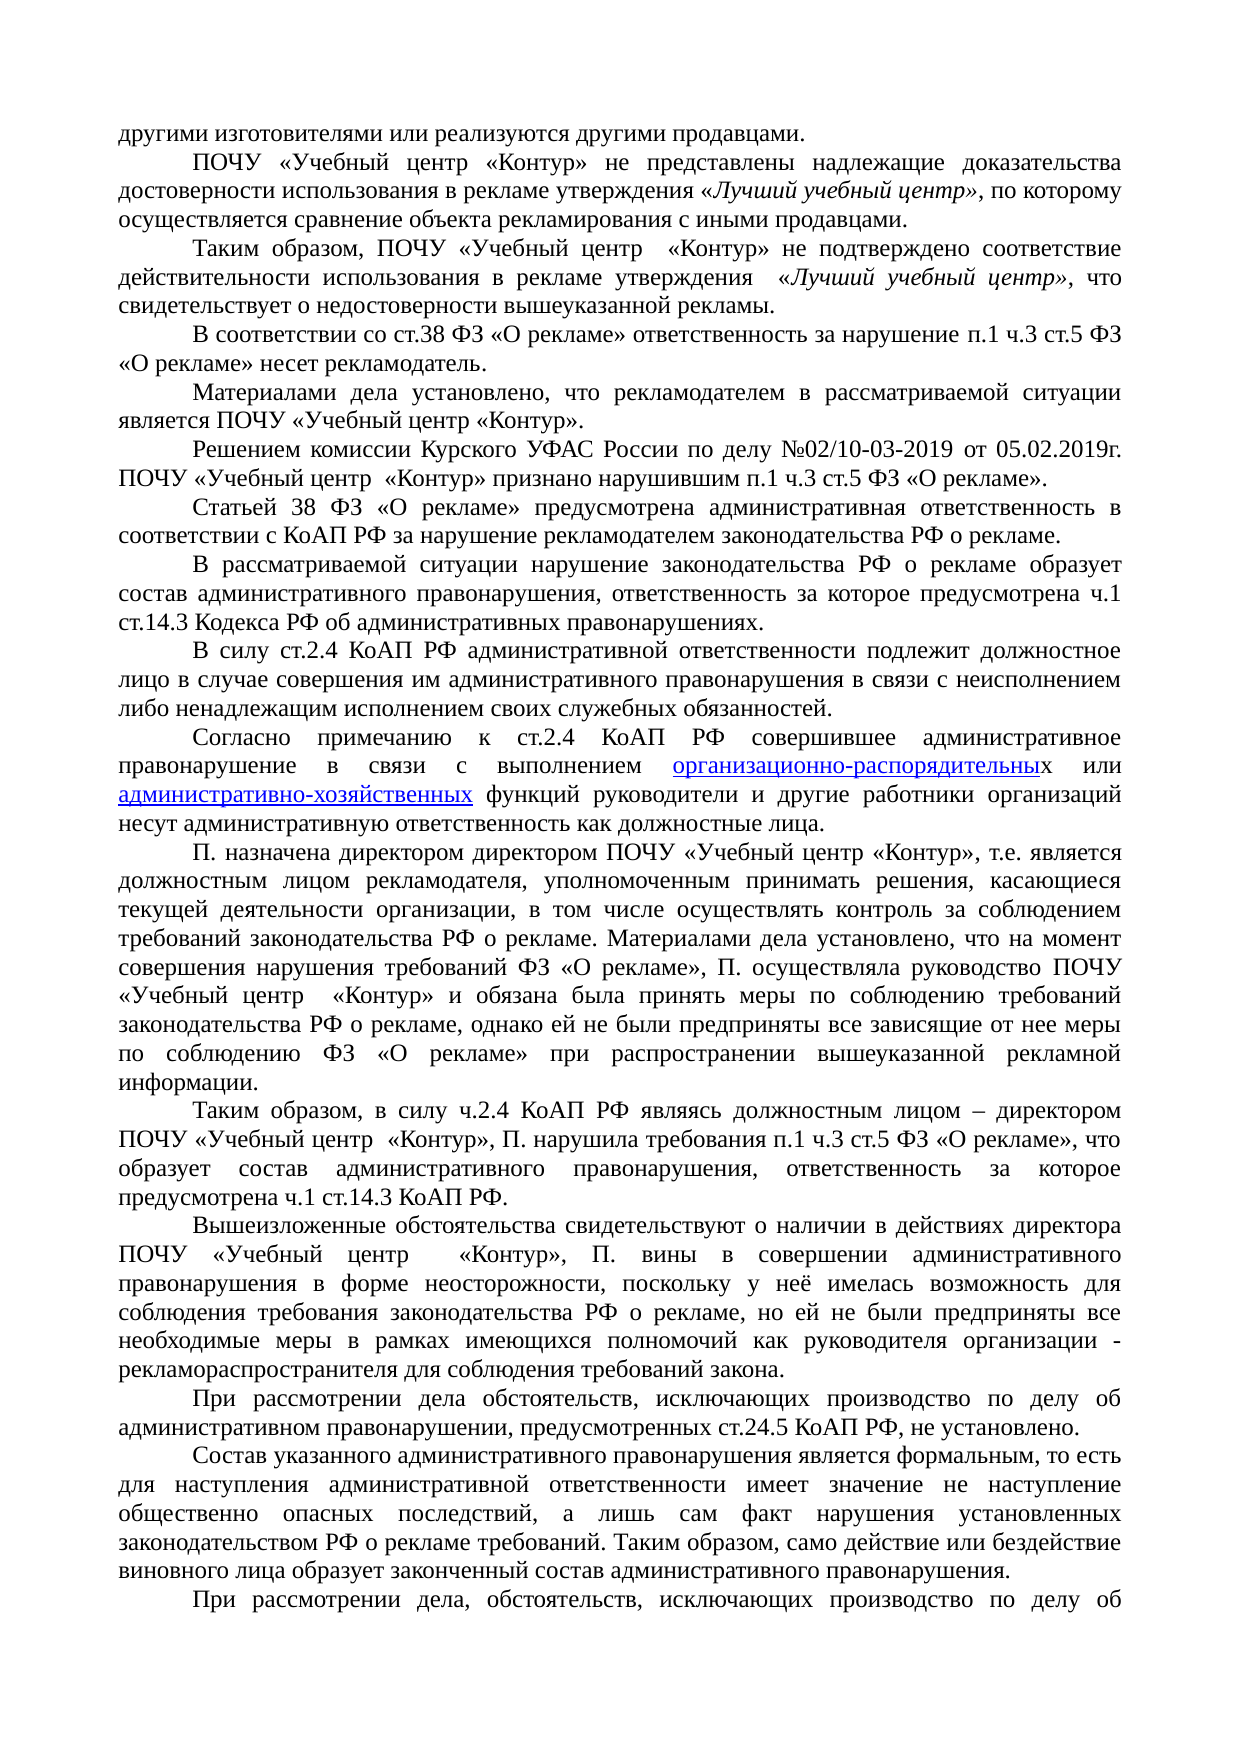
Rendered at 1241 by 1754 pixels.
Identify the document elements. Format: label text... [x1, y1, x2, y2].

text другими изготовителями или реализуются другими продавцами. [118, 118, 1122, 147]
text Решением комиссии Курского УФАС России по делу №02/10-03-2019 от 05.02.2019г. ПОЧУ «Учебный центр «Контур» признано нарушившим п.1 ч.3 ст.5 ФЗ «О рекламе». [118, 434, 1122, 492]
text Согласно примечанию к ст.2.4 КоАП РФ совершившее административное правонарушение в связи с выполнением организационно-распорядительных или административно-хозяйственных функций руководители и другие работники организаций несут административную ответственность как должностные лица. [118, 722, 1122, 837]
text Вышеизложенные обстоятельства свидетельствуют о наличии в действиях директора ПОЧУ «Учебный центр «Контур», П. вины в совершении административного правонарушения в форме неосторожности, поскольку у неё имелась возможность для соблюдения требования законодательства РФ о рекламе, но ей не были предприняты все необходимые меры в рамках имеющихся полномочий как руководителя организации - рекламораспространителя для соблюдения требований закона. [118, 1211, 1122, 1383]
text Статьей 38 ФЗ «О рекламе» предусмотрена административная ответственность в соответствии с КоАП РФ за нарушение рекламодателем законодательства РФ о рекламе. [118, 492, 1122, 549]
text В силу ст.2.4 КоАП РФ административной ответственности подлежит должностное лицо в случае совершения им административного правонарушения в связи с неисполнением либо ненадлежащим исполнением своих служебных обязанностей. [118, 636, 1122, 722]
text Таким образом, в силу ч.2.4 КоАП РФ являясь должностным лицом – директором ПОЧУ «Учебный центр «Контур», П. нарушила требования п.1 ч.3 ст.5 ФЗ «О рекламе», что образует состав административного правонарушения, ответственность за которое предусмотрена ч.1 ст.14.3 КоАП РФ. [118, 1096, 1122, 1211]
text В соответствии со ст.38 ФЗ «О рекламе» ответственность за нарушение п.1 ч.3 ст.5 ФЗ «О рекламе» несет рекламодатель. [118, 319, 1122, 377]
text Материалами дела установлено, что рекламодателем в рассматриваемой ситуации является ПОЧУ «Учебный центр «Контур». [118, 377, 1122, 434]
text Состав указанного административного правонарушения является формальным, то есть для наступления административной ответственности имеет значение не наступление общественно опасных последствий, а лишь сам факт нарушения установленных законодательством РФ о рекламе требований. Таким образом, само действие или бездействие виновного лица образует законченный состав административного правонарушения. [118, 1441, 1122, 1584]
text При рассмотрении дела обстоятельств, исключающих производство по делу об административном правонарушении, предусмотренных ст.24.5 КоАП РФ, не установлено. [118, 1383, 1122, 1441]
text П. назначена директором директором ПОЧУ «Учебный центр «Контур», т.е. является должностным лицом рекламодателя, уполномоченным принимать решения, касающиеся текущей деятельности организации, в том числе осуществлять контроль за соблюдением требований законодательства РФ о рекламе. Материалами дела установлено, что на момент совершения нарушения требований ФЗ «О рекламе», П. осуществляла руководство ПОЧУ «Учебный центр «Контур» и обязана была принять меры по соблюдению требований законодательства РФ о рекламе, однако ей не были предприняты все зависящие от нее меры по соблюдению ФЗ «О рекламе» при распространении вышеуказанной рекламной информации. [118, 837, 1122, 1096]
text ПОЧУ «Учебный центр «Контур» не представлены надлежащие доказательства достоверности использования в рекламе утверждения «Лучший учебный центр», по которому осуществляется сравнение объекта рекламирования с иными продавцами. [118, 147, 1122, 233]
text В рассматриваемой ситуации нарушение законодательства РФ о рекламе образует состав административного правонарушения, ответственность за которое предусмотрена ч.1 ст.14.3 Кодекса РФ об административных правонарушениях. [118, 549, 1122, 636]
text Таким образом, ПОЧУ «Учебный центр «Контур» не подтверждено соответствие действительности использования в рекламе утверждения «Лучший учебный центр», что свидетельствует о недостоверности вышеуказанной рекламы. [118, 233, 1122, 319]
text При рассмотрении дела, обстоятельств, исключающих производство по делу об [118, 1584, 1122, 1613]
